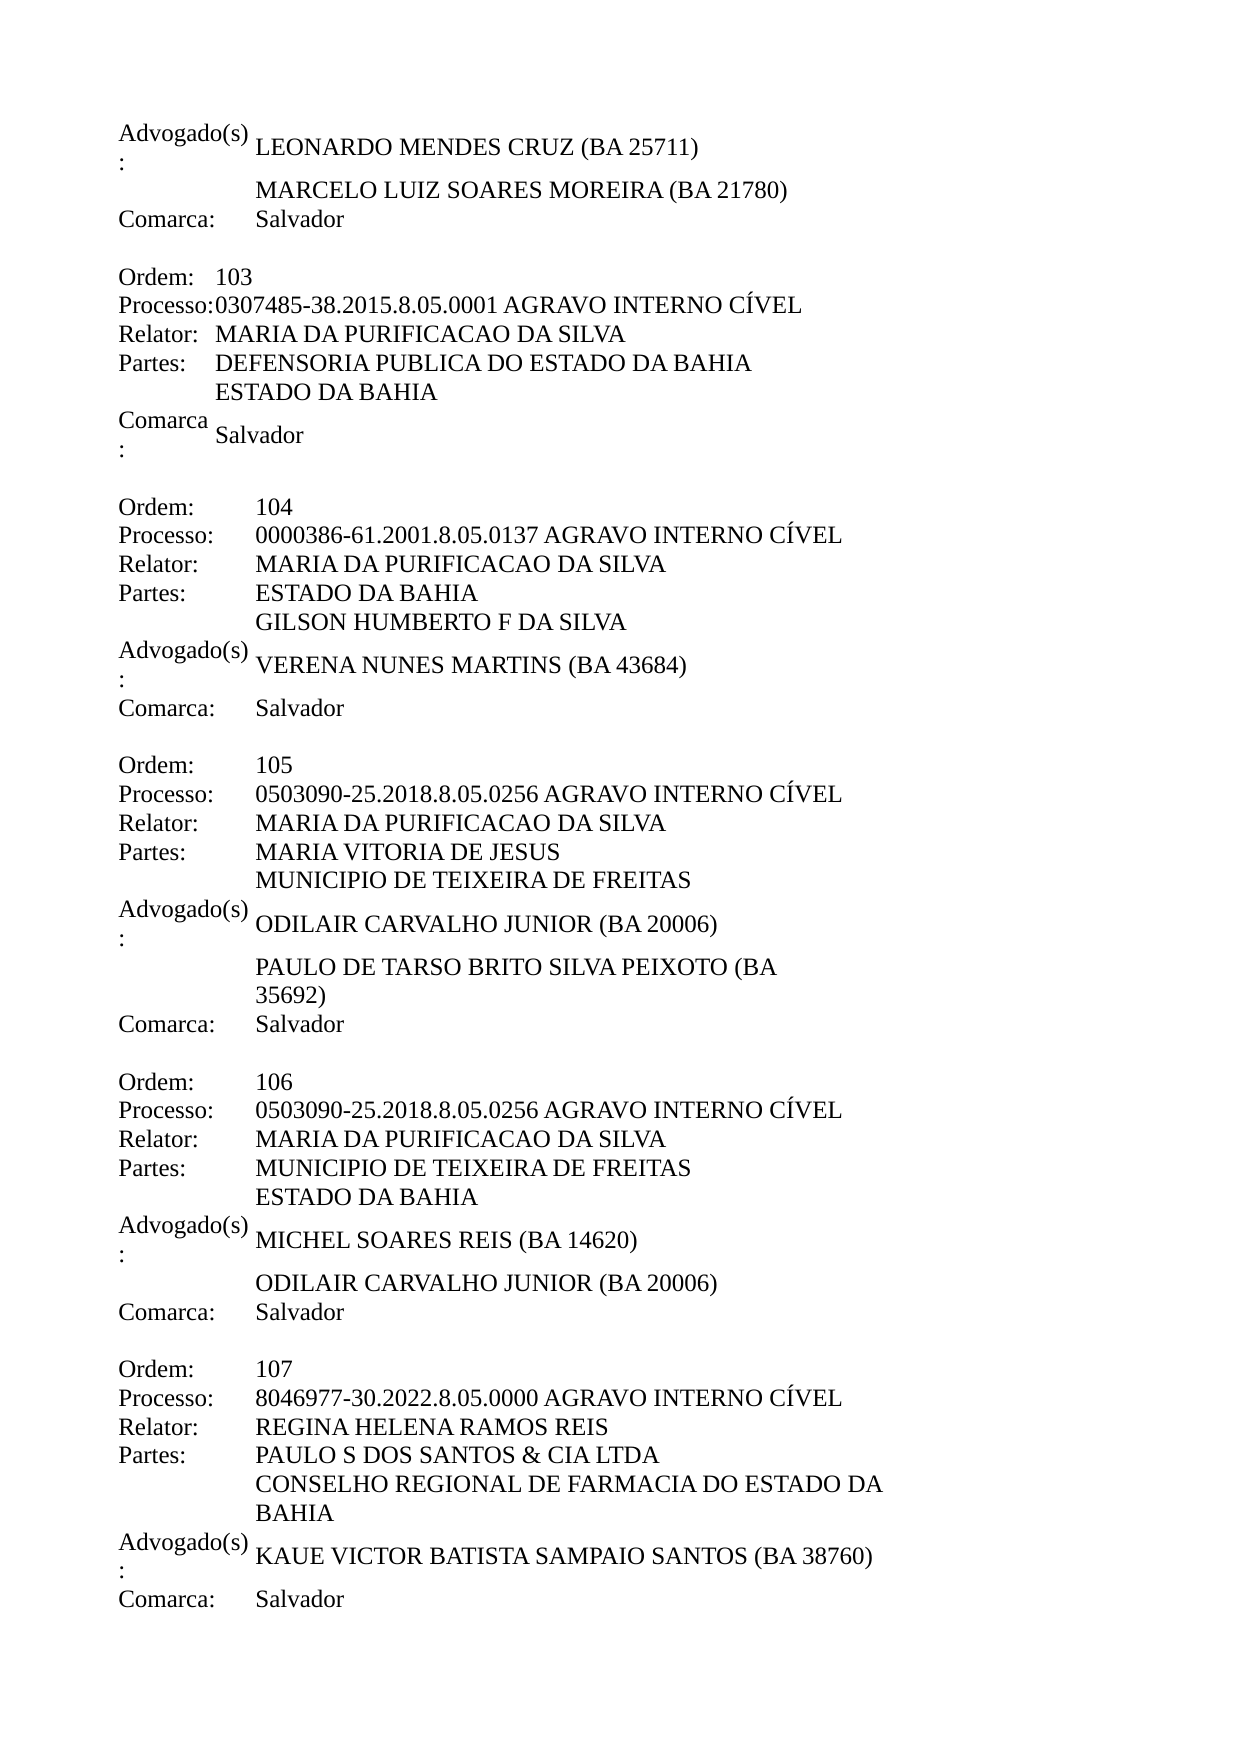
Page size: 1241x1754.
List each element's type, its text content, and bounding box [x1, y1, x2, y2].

table_cell Advogado(s): [118, 118, 255, 176]
table_cell Salvador [255, 1009, 852, 1038]
table_cell Partes: [118, 578, 255, 607]
table_header 105 [255, 751, 852, 779]
table_cell MUNICIPIO DE TEIXEIRA DE FREITAS [255, 866, 852, 894]
table_cell Advogado(s): [118, 894, 255, 952]
table_cell 0307485-38.2015.8.05.0001 AGRAVO INTERNO CÍVEL [215, 291, 804, 319]
table_cell KAUE VICTOR BATISTA SAMPAIO SANTOS (BA 38760) [255, 1527, 965, 1584]
table_cell Processo: [118, 521, 255, 549]
table_header Ordem: [118, 492, 255, 521]
table_cell MARCELO LUIZ SOARES MOREIRA (BA 21780) [255, 176, 845, 204]
table_cell Relator: [118, 1124, 255, 1153]
table_cell PAULO S DOS SANTOS & CIA LTDA [255, 1441, 965, 1469]
table_cell [118, 952, 255, 1009]
table_cell GILSON HUMBERTO F DA SILVA [255, 607, 845, 636]
table_cell Processo: [118, 291, 215, 319]
table_header 103 [215, 262, 804, 291]
table_cell Processo: [118, 1096, 255, 1124]
table_cell 0503090-25.2018.8.05.0256 AGRAVO INTERNO CÍVEL [255, 1096, 845, 1124]
table_header Ordem: [118, 262, 215, 291]
table_header Ordem: [118, 1354, 255, 1383]
table_cell MARIA DA PURIFICACAO DA SILVA [255, 549, 845, 578]
table_cell ESTADO DA BAHIA [215, 377, 804, 406]
table_cell VERENA NUNES MARTINS (BA 43684) [255, 636, 845, 693]
table_cell Comarca: [118, 204, 255, 233]
table_cell PAULO DE TARSO BRITO SILVA PEIXOTO (BA 35692) [255, 952, 852, 1009]
table_cell Comarca: [118, 1009, 255, 1038]
table_cell DEFENSORIA PUBLICA DO ESTADO DA BAHIA [215, 348, 804, 377]
table_cell CONSELHO REGIONAL DE FARMACIA DO ESTADO DA BAHIA [255, 1469, 965, 1527]
table_cell 0503090-25.2018.8.05.0256 AGRAVO INTERNO CÍVEL [255, 779, 852, 808]
table_cell Advogado(s): [118, 1527, 255, 1584]
table_cell MARIA VITORIA DE JESUS [255, 837, 852, 866]
table_cell Processo: [118, 779, 255, 808]
table_cell Partes: [118, 837, 255, 866]
table_cell MARIA DA PURIFICACAO DA SILVA [215, 319, 804, 348]
table_cell ODILAIR CARVALHO JUNIOR (BA 20006) [255, 894, 852, 952]
table_header Ordem: [118, 751, 255, 779]
table_header Ordem: [118, 1067, 255, 1096]
table_cell MUNICIPIO DE TEIXEIRA DE FREITAS [255, 1153, 845, 1182]
table_cell [118, 607, 255, 636]
table_cell Salvador [255, 1297, 845, 1326]
table_cell Advogado(s): [118, 1211, 255, 1268]
table_cell [118, 1182, 255, 1211]
table_cell Salvador [215, 406, 804, 463]
table_cell Comarca: [118, 406, 215, 463]
table_cell Partes: [118, 1441, 255, 1469]
table_cell Comarca: [118, 693, 255, 722]
table_cell Salvador [255, 204, 845, 233]
table_cell Relator: [118, 319, 215, 348]
table_cell ODILAIR CARVALHO JUNIOR (BA 20006) [255, 1268, 845, 1297]
table_cell Partes: [118, 348, 215, 377]
table_cell Comarca: [118, 1584, 255, 1613]
table_cell REGINA HELENA RAMOS REIS [255, 1412, 965, 1441]
table_header 104 [255, 492, 845, 521]
table_cell MARIA DA PURIFICACAO DA SILVA [255, 808, 852, 837]
table_cell [118, 1268, 255, 1297]
table_cell MARIA DA PURIFICACAO DA SILVA [255, 1124, 845, 1153]
table_cell 0000386-61.2001.8.05.0137 AGRAVO INTERNO CÍVEL [255, 521, 845, 549]
table_cell ESTADO DA BAHIA [255, 578, 845, 607]
table_cell [118, 377, 215, 406]
table_cell [118, 866, 255, 894]
table_header 106 [255, 1067, 845, 1096]
table_cell Partes: [118, 1153, 255, 1182]
table_cell Relator: [118, 549, 255, 578]
table_cell Advogado(s): [118, 636, 255, 693]
table_cell Comarca: [118, 1297, 255, 1326]
table_cell Relator: [118, 1412, 255, 1441]
table_cell LEONARDO MENDES CRUZ (BA 25711) [255, 118, 845, 176]
table_cell Processo: [118, 1383, 255, 1412]
table_cell Salvador [255, 1584, 965, 1613]
table_cell [118, 1469, 255, 1527]
table_header 107 [255, 1354, 965, 1383]
table_cell Salvador [255, 693, 845, 722]
table_cell MICHEL SOARES REIS (BA 14620) [255, 1211, 845, 1268]
table_cell 8046977-30.2022.8.05.0000 AGRAVO INTERNO CÍVEL [255, 1383, 965, 1412]
table_cell Relator: [118, 808, 255, 837]
table_cell [118, 176, 255, 204]
table_cell ESTADO DA BAHIA [255, 1182, 845, 1211]
